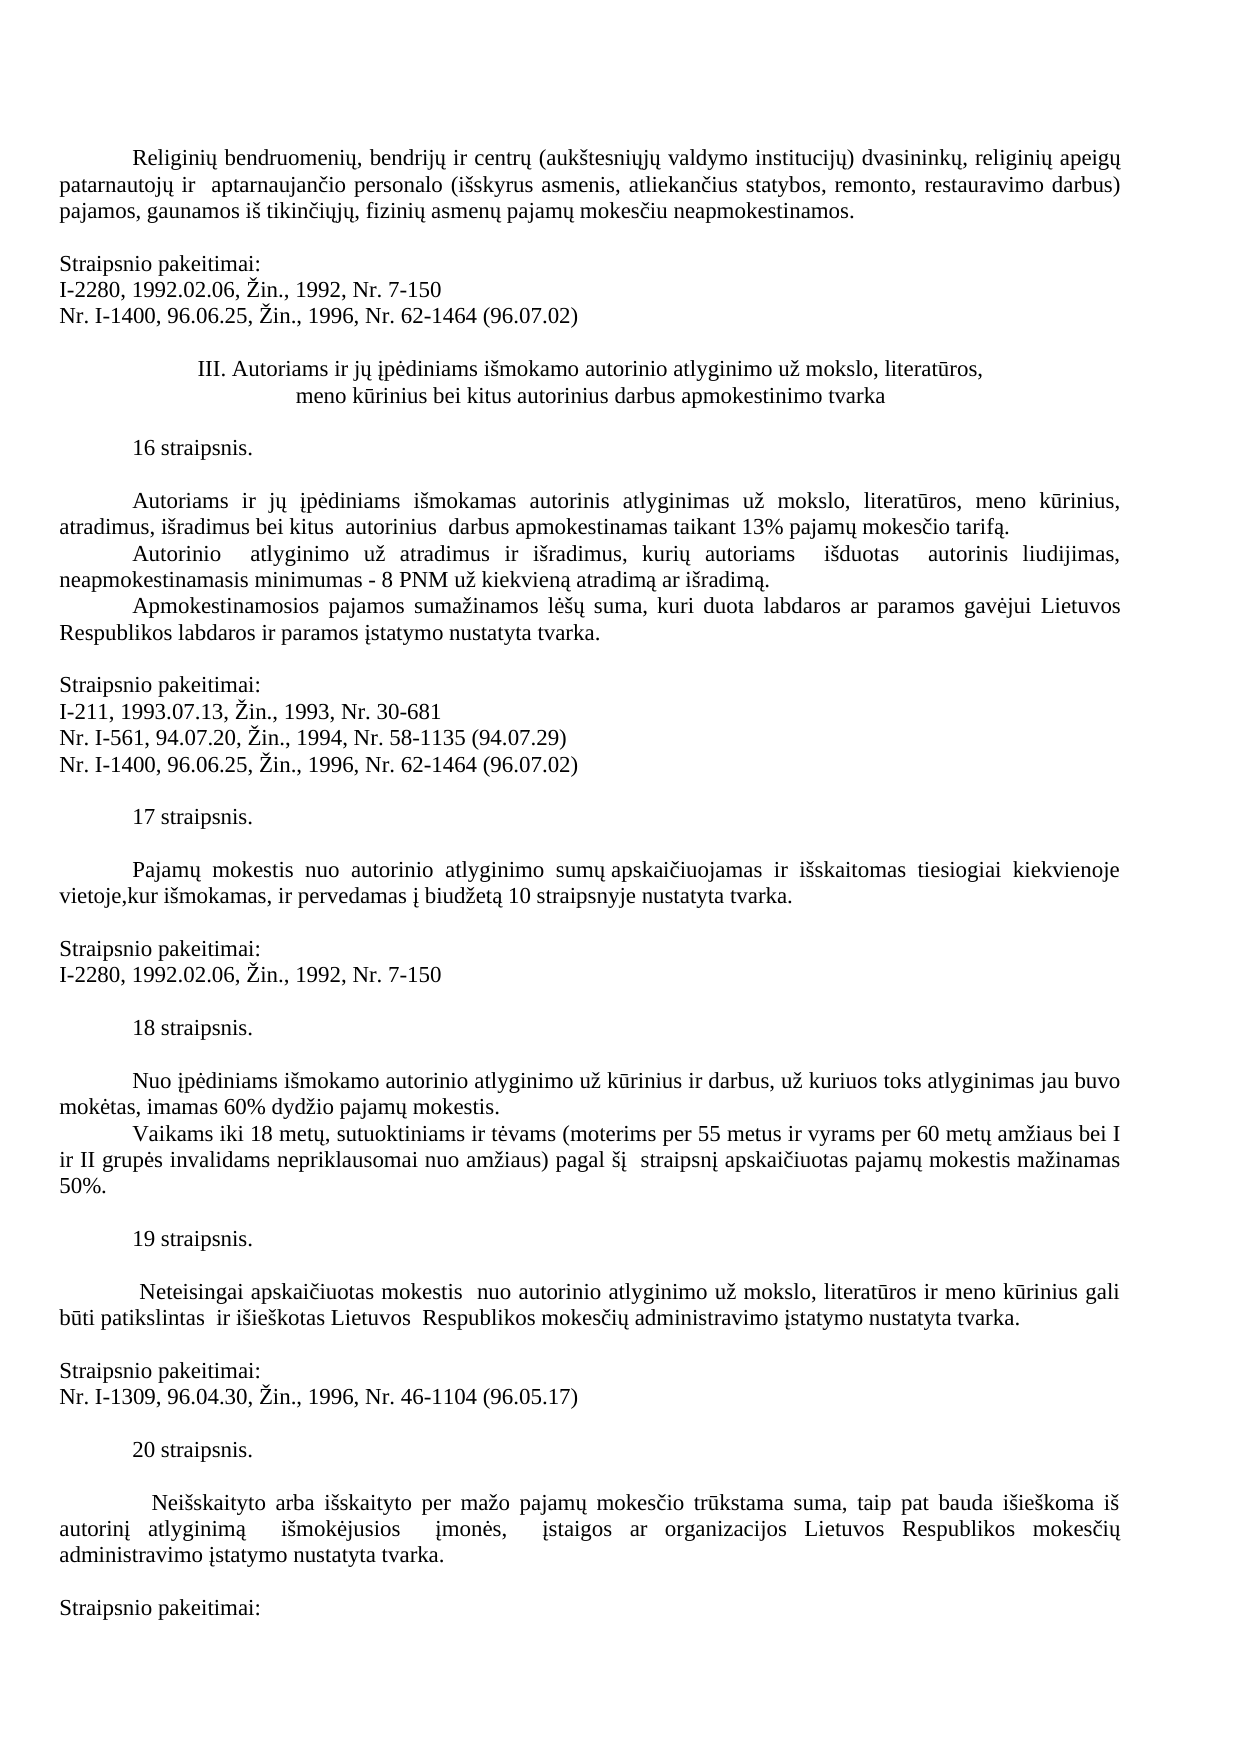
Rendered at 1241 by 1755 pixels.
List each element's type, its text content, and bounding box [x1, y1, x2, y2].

text Nr. I-1400, 96.06.25, Žin., 1996, Nr. 62-1464 (96.07.02) [59, 751, 1122, 777]
text Straipsnio pakeitimai: [59, 935, 1122, 961]
text Autorinio atlyginimo už atradimus ir išradimus, kurių autoriams išduotas autorinis liudijimas, neapmokestinamasis minimumas - 8 PNM už kiekvieną atradimą ar išradimą. [59, 540, 1122, 592]
text Nr. I-1309, 96.04.30, Žin., 1996, Nr. 46-1104 (96.05.17) [59, 1383, 1122, 1409]
text 16 straipsnis. [59, 434, 1122, 461]
text Neišskaityto arba išskaityto per mažo pajamų mokesčio trūkstama suma, taip pat bauda išieškoma iš autorinį atlyginimą išmokėjusios įmonės, įstaigos ar organizacijos Lietuvos Respublikos mokesčių administravimo įstatymo nustatyta tvarka. [59, 1488, 1122, 1568]
text Nr. I-1400, 96.06.25, Žin., 1996, Nr. 62-1464 (96.07.02) [59, 303, 1122, 329]
text 18 straipsnis. [59, 1014, 1122, 1041]
text I-2280, 1992.02.06, Žin., 1992, Nr. 7-150 [59, 961, 1122, 988]
text 17 straipsnis. [59, 803, 1122, 830]
text Vaikams iki 18 metų, sutuoktiniams ir tėvams (moterims per 55 metus ir vyrams per 60 metų amžiaus bei I ir II grupės invalidams nepriklausomai nuo amžiaus) pagal šį straipsnį apskaičiuotas pajamų mokestis mažinamas 50%. [59, 1119, 1122, 1199]
text Straipsnio pakeitimai: [59, 1357, 1122, 1383]
text Nuo įpėdiniams išmokamo autorinio atlyginimo už kūrinius ir darbus, už kuriuos toks atlyginimas jau buvo mokėtas, imamas 60% dydžio pajamų mokestis. [59, 1067, 1122, 1119]
text Religinių bendruomenių, bendrijų ir centrų (aukštesniųjų valdymo institucijų) dvasininkų, religinių apeigų patarnautojų ir aptarnaujančio personalo (išskyrus asmenis, atliekančius statybos, remonto, restauravimo darbus) pajamos, gaunamos iš tikinčiųjų, fizinių asmenų pajamų mokesčiu neapmokestinamos. [59, 144, 1122, 223]
text Neteisingai apskaičiuotas mokestis nuo autorinio atlyginimo už mokslo, literatūros ir meno kūrinius gali būti patikslintas ir išieškotas Lietuvos Respublikos mokesčių administravimo įstatymo nustatyta tvarka. [59, 1278, 1122, 1330]
text Straipsnio pakeitimai: [59, 1594, 1122, 1620]
text 20 straipsnis. [59, 1436, 1122, 1462]
text I-211, 1993.07.13, Žin., 1993, Nr. 30-681 [59, 698, 1122, 724]
text Straipsnio pakeitimai: [59, 672, 1122, 698]
text 19 straipsnis. [59, 1225, 1122, 1251]
text meno kūrinius bei kitus autorinius darbus apmokestinimo tvarka [59, 382, 1122, 408]
text III. Autoriams ir jų įpėdiniams išmokamo autorinio atlyginimo už mokslo, literatūros, [59, 355, 1122, 382]
text Autoriams ir jų įpėdiniams išmokamas autorinis atlyginimas už mokslo, literatūros, meno kūrinius, atradimus, išradimus bei kitus autorinius darbus apmokestinamas taikant 13% pajamų mokesčio tarifą. [59, 487, 1122, 540]
text I-2280, 1992.02.06, Žin., 1992, Nr. 7-150 [59, 276, 1122, 303]
text Apmokestinamosios pajamos sumažinamos lėšų suma, kuri duota labdaros ar paramos gavėjui Lietuvos Respublikos labdaros ir paramos įstatymo nustatyta tvarka. [59, 592, 1122, 645]
text Straipsnio pakeitimai: [59, 250, 1122, 276]
text Nr. I-561, 94.07.20, Žin., 1994, Nr. 58-1135 (94.07.29) [59, 724, 1122, 751]
text Pajamų mokestis nuo autorinio atlyginimo sumų apskaičiuojamas ir išskaitomas tiesiogiai kiekvienoje vietoje,kur išmokamas, ir pervedamas į biudžetą 10 straipsnyje nustatyta tvarka. [59, 856, 1122, 909]
